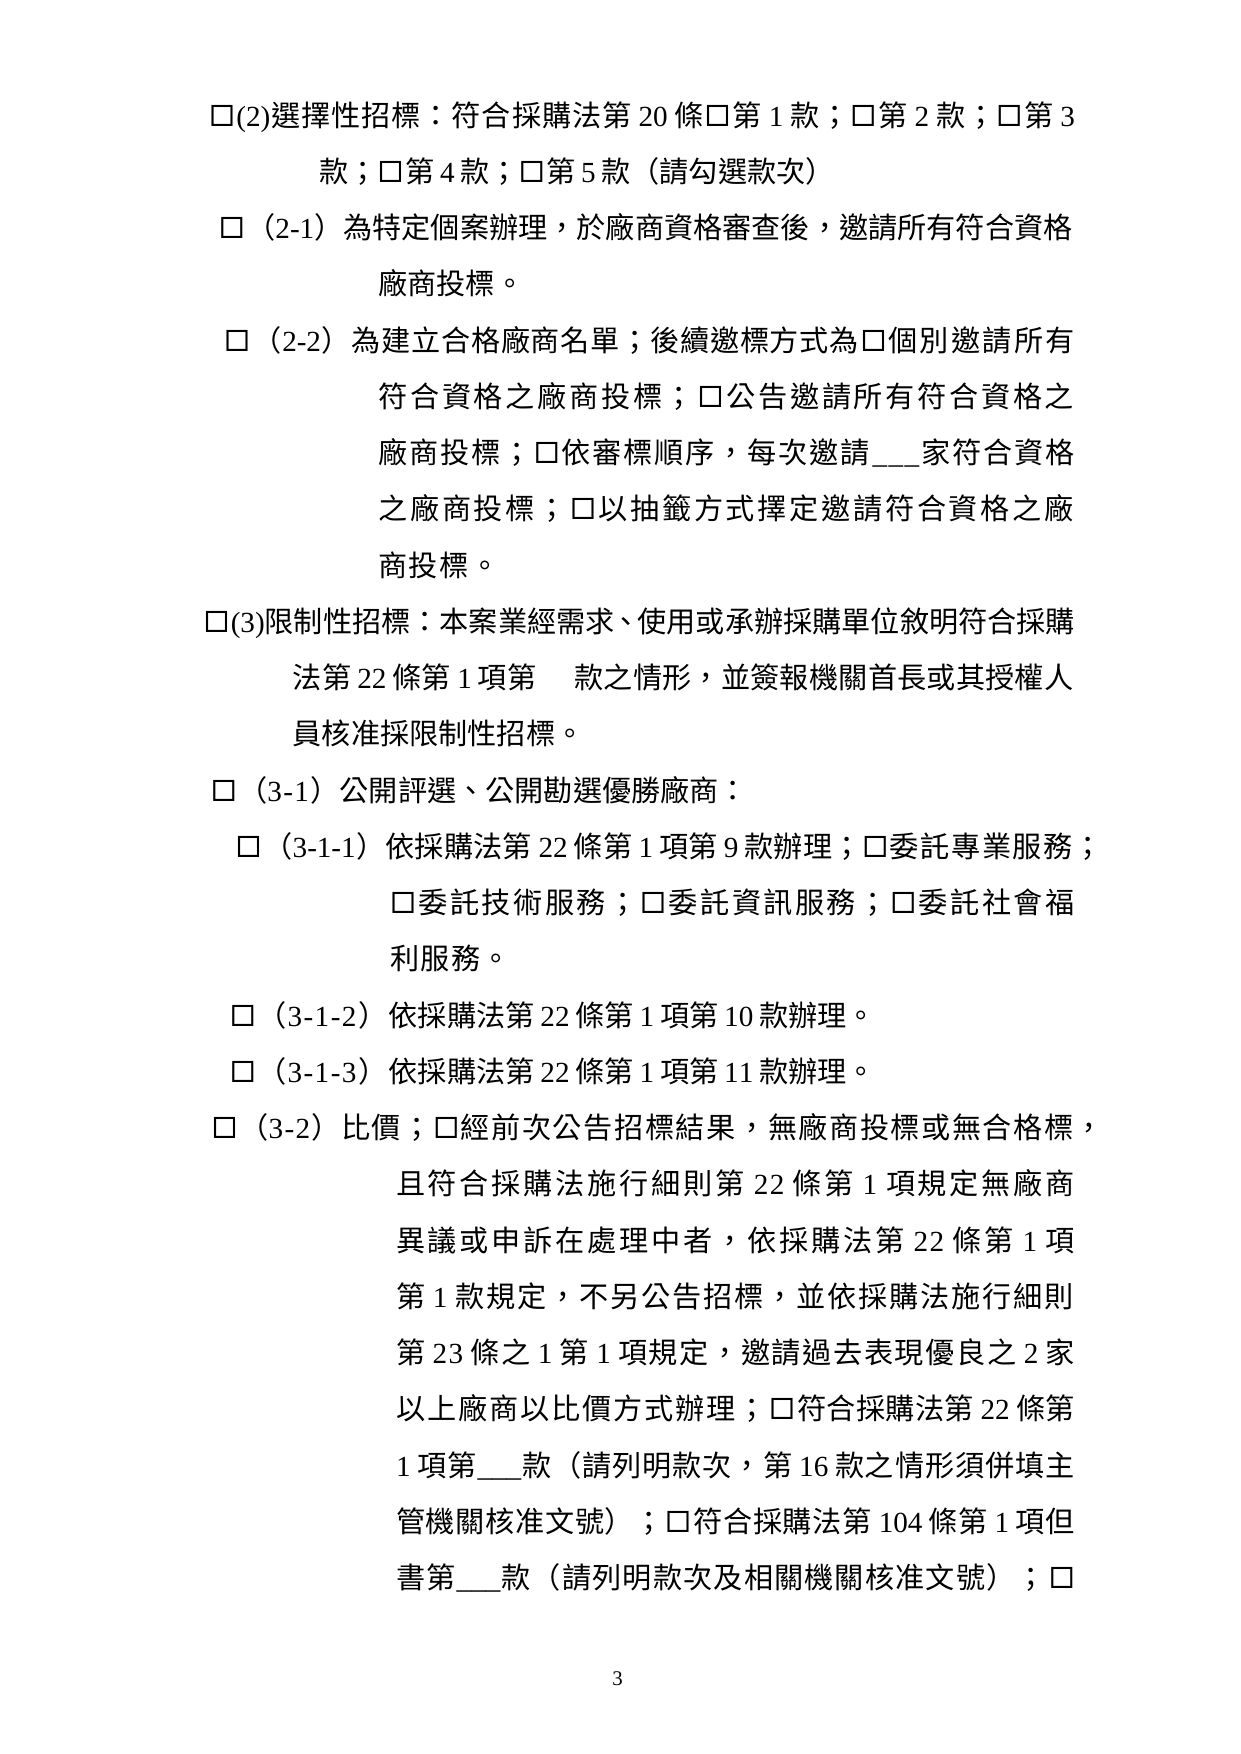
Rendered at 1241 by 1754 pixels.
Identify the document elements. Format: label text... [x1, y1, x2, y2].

text （3-1-1）依採購法第22條第1項第9款辦理；委託專業服務；委託技術服務；委託資訊服務；委託社會福利服務。 [159, 816, 1075, 985]
text (3)限制性招標：本案業經需求、使用或承辦採購單位敘明符合採購法第22條第1項第 款之情形，並簽報機關首長或其授權人員核准採限制性招標。 [159, 591, 1075, 760]
text （2-2）為建立合格廠商名單；後續邀標方式為個別邀請所有符合資格之廠商投標；公告邀請所有符合資格之廠商投標；依審標順序，每次邀請___家符合資格之廠商投標；以抽籤方式擇定邀請符合資格之廠商投標。 [159, 310, 1075, 591]
text （3-1）公開評選、公開勘選優勝廠商： [159, 760, 1075, 816]
text （3-1-3）依採購法第22條第1項第11款辦理。 [159, 1041, 1075, 1098]
text （3-1-2）依採購法第22條第1項第10款辦理。 [159, 985, 1075, 1041]
text （3-2）比價；經前次公告招標結果，無廠商投標或無合格標，且符合採購法施行細則第22條第1項規定無廠商異議或申訴在處理中者，依採購法第22條第1項第1款規定，不另公告招標，並依採購法施行細則第23條之1第1項規定，邀請過去表現優良之2家以上廠商以比價方式辦理；符合採購法第22條第1項第___款（請列明款次，第16款之情形須併填主管機關核准文號）；符合採購法第104條第1項但書第___款（請列明款次及相關機關核准文號）；符合採購法第105條第1項第___款(請列明款次及相關機關核准文號)；符合中央機關未達公告金額採購招標辦法第___條第___項第___款規定；符合地方政府依採購法第23條所定未達公告金額採購招標辦法第___條第___項第___款規定。 [159, 1098, 1075, 1604]
text （2-1）為特定個案辦理，於廠商資格審查後，邀請所有符合資格廠商投標。 [159, 198, 1075, 310]
text (2)選擇性招標：符合採購法第20條第1款；第2款；第3款；第4款；第5款（請勾選款次） [159, 85, 1075, 198]
